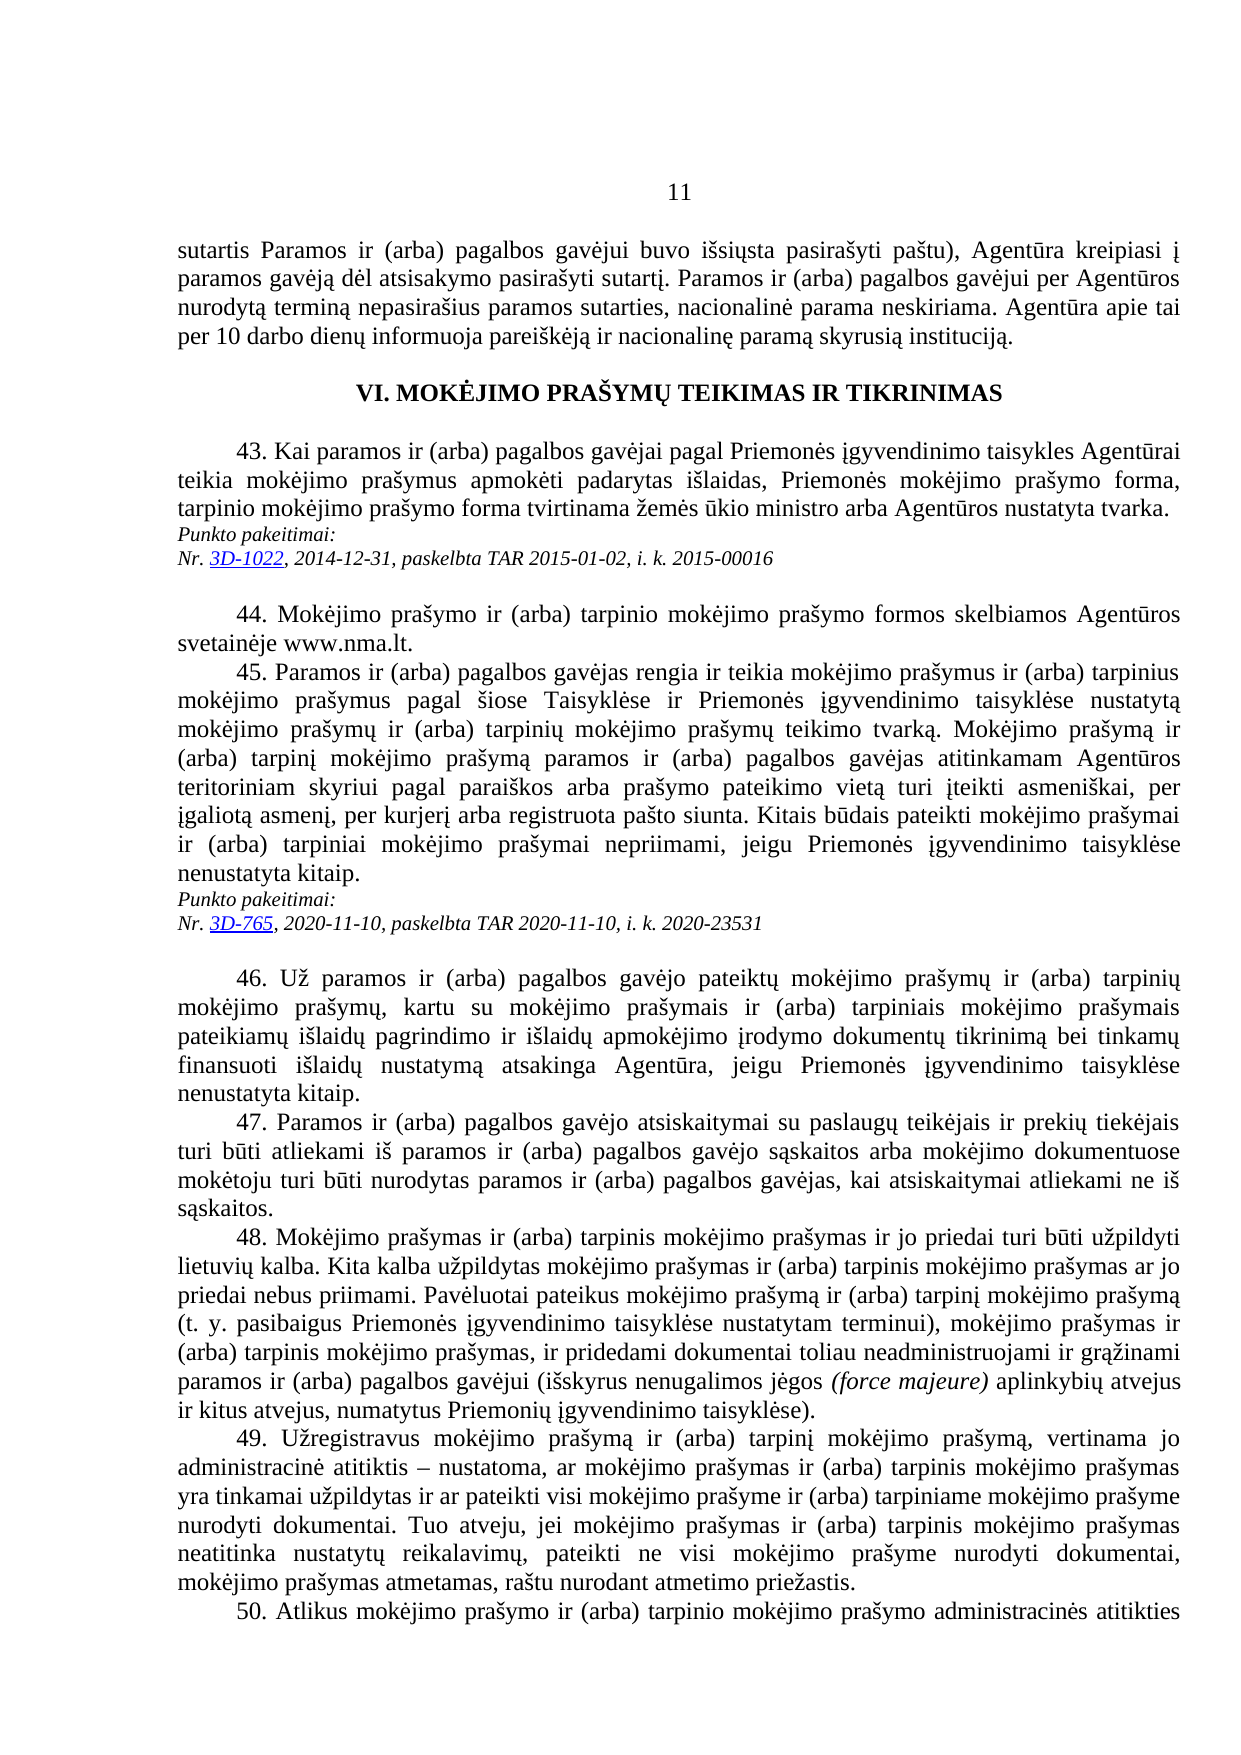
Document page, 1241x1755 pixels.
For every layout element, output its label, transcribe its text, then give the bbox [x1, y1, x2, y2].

text 50. Atlikus mokėjimo prašymo ir (arba) tarpinio mokėjimo prašymo administracinės atitikties [177, 1596, 1181, 1625]
text 46. Už paramos ir (arba) pagalbos gavėjo pateiktų mokėjimo prašymų ir (arba) tarpinių mokėjimo prašymų, kartu su mokėjimo prašymais ir (arba) tarpiniais mokėjimo prašymais pateikiamų išlaidų pagrindimo ir išlaidų apmokėjimo įrodymo dokumentų tikrinimą bei tinkamų finansuoti išlaidų nustatymą atsakinga Agentūra, jeigu Priemonės įgyvendinimo taisyklėse nenustatyta kitaip. [177, 963, 1181, 1107]
text Punkto pakeitimai: [177, 887, 1181, 911]
text 45. Paramos ir (arba) pagalbos gavėjas rengia ir teikia mokėjimo prašymus ir (arba) tarpinius mokėjimo prašymus pagal šiose Taisyklėse ir Priemonės įgyvendinimo taisyklėse nustatytą mokėjimo prašymų ir (arba) tarpinių mokėjimo prašymų teikimo tvarką. Mokėjimo prašymą ir (arba) tarpinį mokėjimo prašymą paramos ir (arba) pagalbos gavėjas atitinkamam Agentūros teritoriniam skyriui pagal paraiškos arba prašymo pateikimo vietą turi įteikti asmeniškai, per įgaliotą asmenį, per kurjerį arba registruota pašto siunta. Kitais būdais pateikti mokėjimo prašymai ir (arba) tarpiniai mokėjimo prašymai nepriimami, jeigu Priemonės įgyvendinimo taisyklėse nenustatyta kitaip. [177, 657, 1181, 887]
text VI. MOKĖJIMO PRAŠYMŲ TEIKIMAS IR TIKRINIMAS [177, 378, 1181, 407]
text 49. Užregistravus mokėjimo prašymą ir (arba) tarpinį mokėjimo prašymą, vertinama jo administracinė atitiktis – nustatoma, ar mokėjimo prašymas ir (arba) tarpinis mokėjimo prašymas yra tinkamai užpildytas ir ar pateikti visi mokėjimo prašyme ir (arba) tarpiniame mokėjimo prašyme nurodyti dokumentai. Tuo atveju, jei mokėjimo prašymas ir (arba) tarpinis mokėjimo prašymas neatitinka nustatytų reikalavimų, pateikti ne visi mokėjimo prašyme nurodyti dokumentai, mokėjimo prašymas atmetamas, raštu nurodant atmetimo priežastis. [177, 1423, 1181, 1596]
text Punkto pakeitimai: [177, 522, 1181, 546]
text 48. Mokėjimo prašymas ir (arba) tarpinis mokėjimo prašymas ir jo priedai turi būti užpildyti lietuvių kalba. Kita kalba užpildytas mokėjimo prašymas ir (arba) tarpinis mokėjimo prašymas ar jo priedai nebus priimami. Pavėluotai pateikus mokėjimo prašymą ir (arba) tarpinį mokėjimo prašymą (t. y. pasibaigus Priemonės įgyvendinimo taisyklėse nustatytam terminui), mokėjimo prašymas ir (arba) tarpinis mokėjimo prašymas, ir pridedami dokumentai toliau neadministruojami ir grąžinami paramos ir (arba) pagalbos gavėjui (išskyrus nenugalimos jėgos (force majeure) aplinkybių atvejus ir kitus atvejus, numatytus Priemonių įgyvendinimo taisyklėse). [177, 1222, 1181, 1423]
text 43. Kai paramos ir (arba) pagalbos gavėjai pagal Priemonės įgyvendinimo taisykles Agentūrai teikia mokėjimo prašymus apmokėti padarytas išlaidas, Priemonės mokėjimo prašymo forma, tarpinio mokėjimo prašymo forma tvirtinama žemės ūkio ministro arba Agentūros nustatyta tvarka. [177, 436, 1181, 522]
text Nr. 3D-765, 2020-11-10, paskelbta TAR 2020-11-10, i. k. 2020-23531 [177, 911, 1181, 935]
text 44. Mokėjimo prašymo ir (arba) tarpinio mokėjimo prašymo formos skelbiamos Agentūros svetainėje www.nma.lt. [177, 599, 1181, 657]
text sutartis Paramos ir (arba) pagalbos gavėjui buvo išsiųsta pasirašyti paštu), Agentūra kreipiasi į paramos gavėją dėl atsisakymo pasirašyti sutartį. Paramos ir (arba) pagalbos gavėjui per Agentūros nurodytą terminą nepasirašius paramos sutarties, nacionalinė parama neskiriama. Agentūra apie tai per 10 darbo dienų informuoja pareiškėją ir nacionalinę paramą skyrusią instituciją. [177, 235, 1181, 350]
text 47. Paramos ir (arba) pagalbos gavėjo atsiskaitymai su paslaugų teikėjais ir prekių tiekėjais turi būti atliekami iš paramos ir (arba) pagalbos gavėjo sąskaitos arba mokėjimo dokumentuose mokėtoju turi būti nurodytas paramos ir (arba) pagalbos gavėjas, kai atsiskaitymai atliekami ne iš sąskaitos. [177, 1107, 1181, 1222]
text Nr. 3D-1022, 2014-12-31, paskelbta TAR 2015-01-02, i. k. 2015-00016 [177, 546, 1181, 570]
